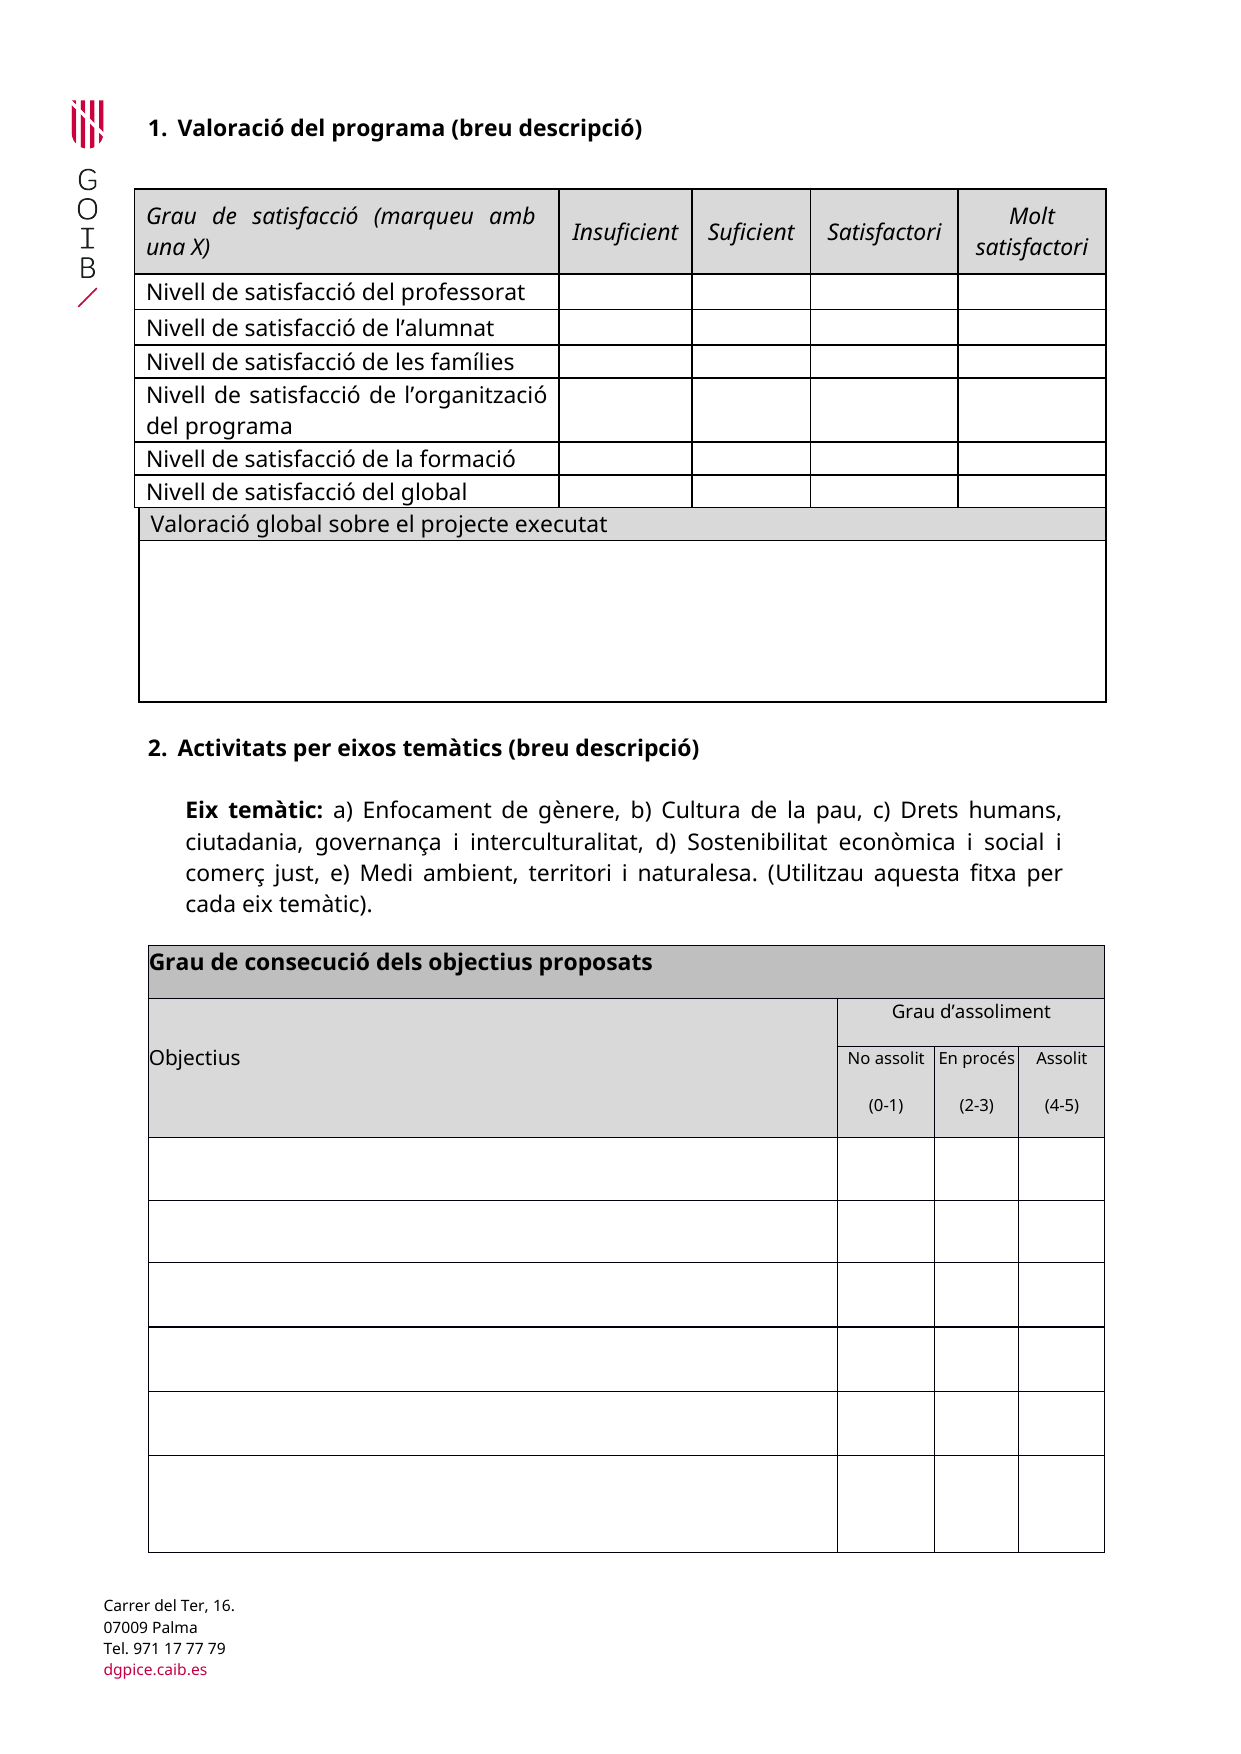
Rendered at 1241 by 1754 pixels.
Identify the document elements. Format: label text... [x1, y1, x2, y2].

table_cell [838, 1263, 934, 1326]
list Activitats per eixos temàtics (breu descripció) [148, 732, 1063, 763]
table_cell [811, 275, 957, 309]
table_cell [935, 1392, 1018, 1455]
table_cell [140, 541, 1105, 701]
table_cell [1105, 1391, 1128, 1455]
table_cell [693, 275, 810, 309]
table_cell Grau d’assoliment [838, 999, 1104, 1046]
table_cell [811, 443, 957, 474]
table_cell Objectius [149, 999, 837, 1137]
table_cell [1019, 1392, 1104, 1455]
table_cell [1105, 1200, 1128, 1262]
table_cell [149, 1328, 837, 1391]
table_cell [1105, 1262, 1128, 1326]
table_cell [1019, 1456, 1104, 1552]
table_cell [693, 346, 810, 377]
picture [43, 77, 132, 338]
table_cell [693, 443, 810, 474]
table_cell [693, 476, 810, 507]
table_cell [811, 476, 957, 507]
table_cell [1105, 1046, 1128, 1137]
table_cell [1105, 1137, 1128, 1199]
table_cell Nivell de satisfacció del professorat [135, 275, 558, 309]
table_header [1105, 945, 1128, 998]
table_cell [1019, 1138, 1104, 1199]
table_cell [935, 1328, 1018, 1391]
table_cell [959, 346, 1105, 377]
table_cell [811, 310, 957, 344]
table_cell [959, 443, 1105, 474]
table_header Grau de satisfacció (marqueu amb una X) [135, 190, 558, 273]
table_cell No assolit (0-1) [838, 1047, 934, 1137]
table_cell [935, 1456, 1018, 1552]
table_cell [1105, 1455, 1128, 1552]
table_cell En procés (2-3) [935, 1047, 1018, 1137]
table_cell [959, 379, 1105, 441]
table_cell [959, 310, 1105, 344]
table_header Suficient [693, 190, 810, 273]
table_cell [149, 1138, 837, 1199]
table_cell [560, 275, 691, 309]
table_cell [560, 310, 691, 344]
table_cell [560, 443, 691, 474]
table_cell [838, 1456, 934, 1552]
table_cell [935, 1138, 1018, 1199]
table_header Satisfactori [811, 190, 957, 273]
table_cell [935, 1263, 1018, 1326]
table_cell [693, 310, 810, 344]
table_cell [149, 1456, 837, 1552]
table_cell [959, 476, 1105, 507]
table_cell Nivell de satisfacció del global [135, 476, 558, 507]
table_header Insuficient [560, 190, 691, 273]
table_cell [149, 1201, 837, 1262]
table_cell [811, 379, 957, 441]
table_header Molt satisfactori [959, 190, 1105, 273]
table_cell Nivell de satisfacció de l’organització del programa [135, 379, 558, 441]
table_cell [1105, 998, 1128, 1046]
table_cell [935, 1201, 1018, 1262]
table_cell [838, 1201, 934, 1262]
table_cell [149, 1392, 837, 1455]
list Valoració del programa (breu descripció) [148, 112, 1063, 144]
table_cell [1105, 1326, 1128, 1391]
table_cell [560, 476, 691, 507]
table_header Grau de consecució dels objectius proposats [149, 946, 1104, 998]
table_cell Assolit (4-5) [1019, 1047, 1104, 1137]
table_cell [560, 379, 691, 441]
table_cell Valoració global sobre el projecte executat [140, 508, 1105, 540]
table_cell [1019, 1328, 1104, 1391]
table_cell [838, 1138, 934, 1199]
list Eix temàtic: a) Enfocament de gènere, b) Cultura de la pau, c) Drets humans, ciutadania, governança i interculturalitat, d) Sostenibilitat econòmica i social i comerç just, e) Medi ambient, territori i naturalesa. (Utilitzau aquesta fitxa per cada eix temàtic). [185, 794, 1063, 919]
table_cell [693, 379, 810, 441]
table_cell [1019, 1263, 1104, 1326]
table_cell Nivell de satisfacció de les famílies [135, 346, 558, 377]
table_cell [1019, 1201, 1104, 1262]
table_cell [959, 275, 1105, 309]
table_cell Nivell de satisfacció de l’alumnat [135, 310, 558, 344]
table_cell [838, 1392, 934, 1455]
table_cell [149, 1263, 837, 1326]
table_cell [838, 1328, 934, 1391]
table_cell [811, 346, 957, 377]
table_cell [560, 346, 691, 377]
table_cell Nivell de satisfacció de la formació [135, 443, 558, 474]
